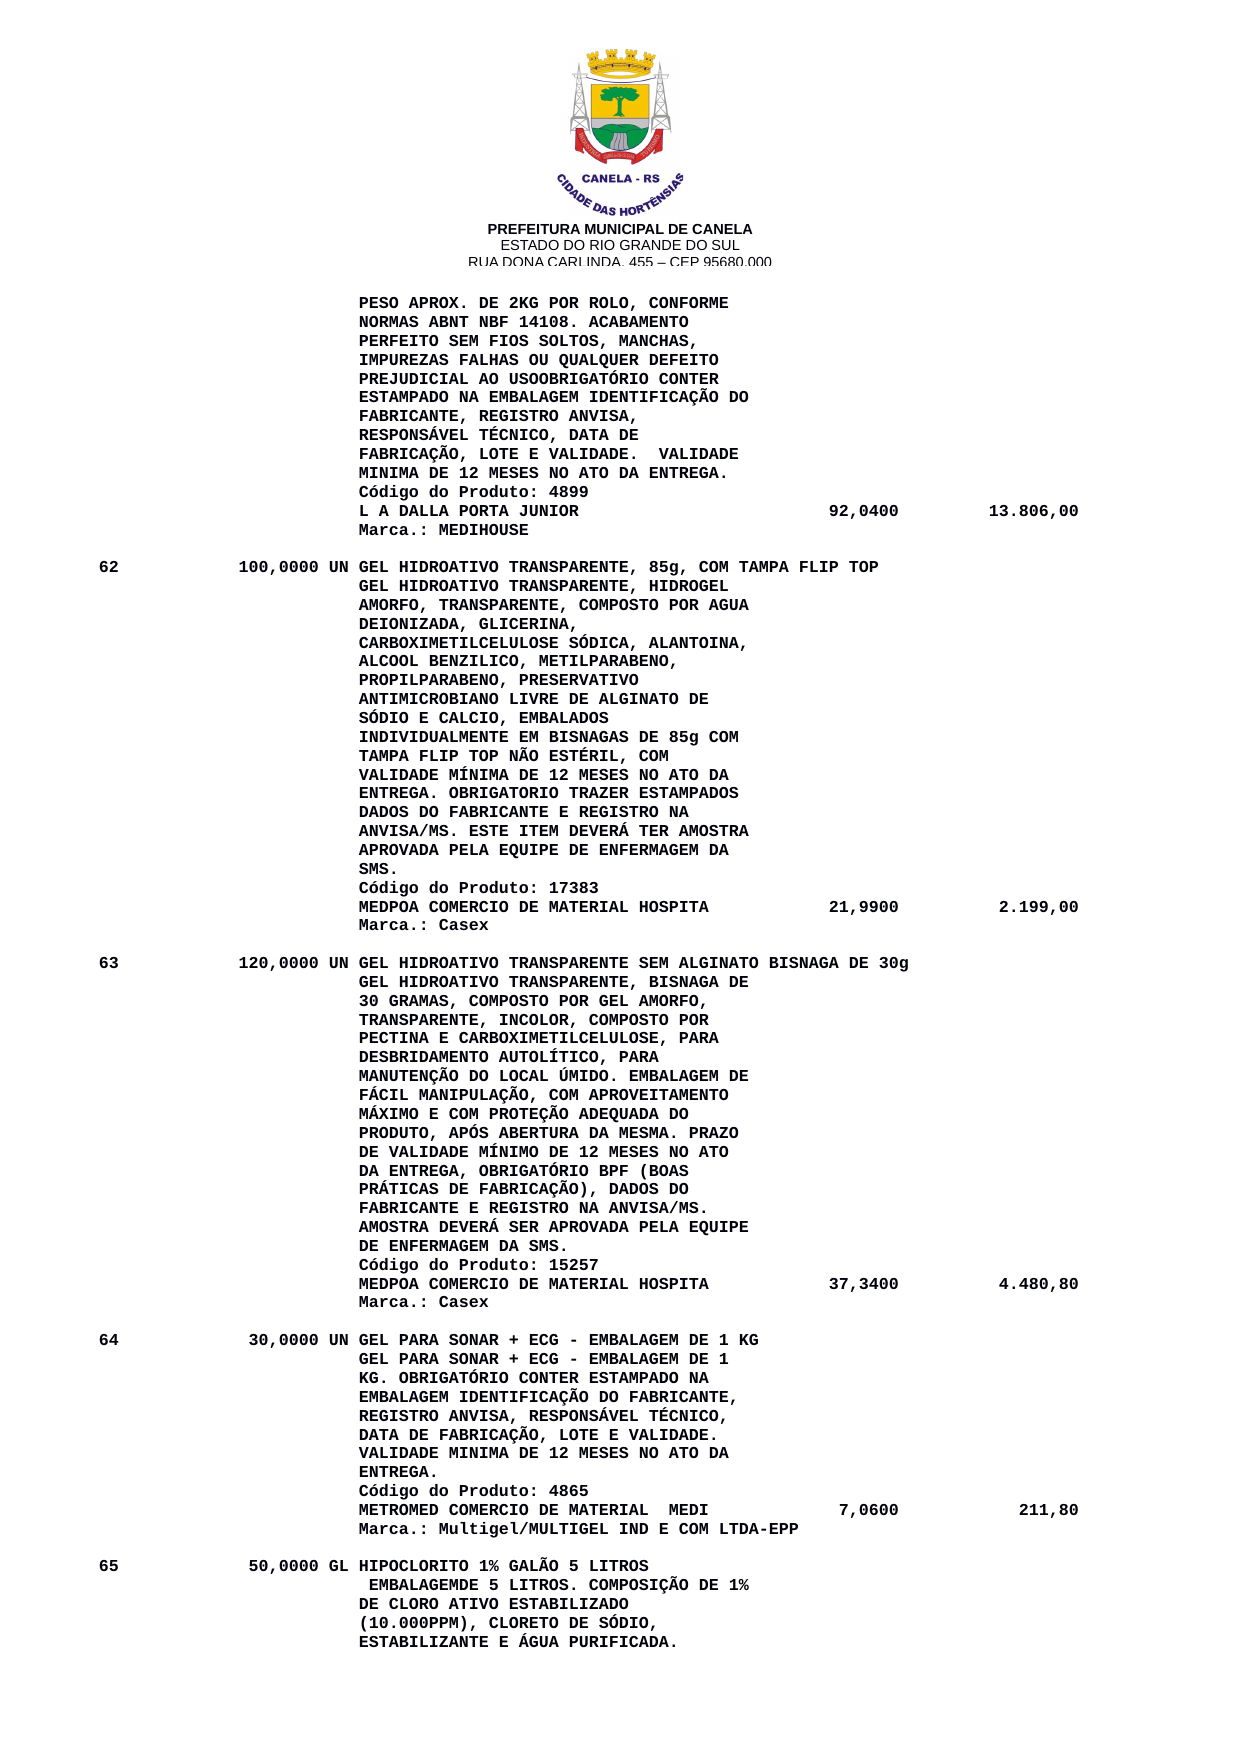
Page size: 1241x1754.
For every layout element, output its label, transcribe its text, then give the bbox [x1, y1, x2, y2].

picture [557, 49, 684, 216]
text PESO APROX. DE 2KG POR ROLO, CONFORME NORMAS ABNT NBF 14108. ACABAMENTO PERFEITO SEM FIOS SOLTOS, MANCHAS, IMPUREZAS FALHAS OU QUALQUER DEFEITO PREJUDICIAL AO USOOBRIGATÓRIO CONTER ESTAMPADO NA EMBALAGEM IDENTIFICAÇÃO DO FABRICANTE, REGISTRO ANVISA, RESPONSÁVEL TÉCNICO, DATA DE FABRICAÇÃO, LOTE E VALIDADE. VALIDADE MINIMA DE 12 MESES NO ATO DA ENTREGA. Código do Produto: 4899 L A DALLA PORTA JUNIOR 92,0400 13.806,00 Marca.: MEDIHOUSE 62 100,0000 UN GEL HIDROATIVO TRANSPARENTE, 85g, COM TAMPA FLIP TOP GEL HIDROATIVO TRANSPARENTE, HIDROGEL AMORFO, TRANSPARENTE, COMPOSTO POR AGUA DEIONIZADA, GLICERINA, CARBOXIMETILCELULOSE SÓDICA, ALANTOINA, ALCOOL BENZILICO, METILPARABENO, PROPILPARABENO, PRESERVATIVO ANTIMICROBIANO LIVRE DE ALGINATO DE SÓDIO E CALCIO, EMBALADOS INDIVIDUALMENTE EM BISNAGAS DE 85g COM TAMPA FLIP TOP NÃO ESTÉRIL, COM VALIDADE MÍNIMA DE 12 MESES NO ATO DA ENTREGA. OBRIGATORIO TRAZER ESTAMPADOS DADOS DO FABRICANTE E REGISTRO NA ANVISA/MS. ESTE ITEM DEVERÁ TER AMOSTRA APROVADA PELA EQUIPE DE ENFERMAGEM DA SMS. Código do Produto: 17383 MEDPOA COMERCIO DE MATERIAL HOSPITA 21,9900 2.199,00 Marca.: Casex 63 120,0000 UN GEL HIDROATIVO TRANSPARENTE SEM ALGINATO BISNAGA DE 30g GEL HIDROATIVO TRANSPARENTE, BISNAGA DE 30 GRAMAS, COMPOSTO POR GEL AMORFO, TRANSPARENTE, INCOLOR, COMPOSTO POR PECTINA E CARBOXIMETILCELULOSE, PARA DESBRIDAMENTO AUTOLÍTICO, PARA MANUTENÇÃO DO LOCAL ÚMIDO. EMBALAGEM DE FÁCIL MANIPULAÇÃO, COM APROVEITAMENTO MÁXIMO E COM PROTEÇÃO ADEQUADA DO PRODUTO, APÓS ABERTURA DA MESMA. PRAZO DE VALIDADE MÍNIMO DE 12 MESES NO ATO DA ENTREGA, OBRIGATÓRIO BPF (BOAS PRÁTICAS DE FABRICAÇÃO), DADOS DO FABRICANTE E REGISTRO NA ANVISA/MS. AMOSTRA DEVERÁ SER APROVADA PELA EQUIPE DE ENFERMAGEM DA SMS. Código do Produto: 15257 MEDPOA COMERCIO DE MATERIAL HOSPITA 37,3400 4.480,80 Marca.: Casex 64 30,0000 UN GEL PARA SONAR + ECG - EMBALAGEM DE 1 KG GEL PARA SONAR + ECG - EMBALAGEM DE 1 KG. OBRIGATÓRIO CONTER ESTAMPADO NA EMBALAGEM IDENTIFICAÇÃO DO FABRICANTE, REGISTRO ANVISA, RESPONSÁVEL TÉCNICO, DATA DE FABRICAÇÃO, LOTE E VALIDADE. VALIDADE MINIMA DE 12 MESES NO ATO DA ENTREGA. Código do Produto: 4865 METROMED COMERCIO DE MATERIAL MEDI 7,0600 211,80 Marca.: Multigel/MULTIGEL IND E COM LTDA-EPP 65 50,0000 GL HIPOCLORITO 1% GALÃO 5 LITROS EMBALAGEMDE 5 LITROS. COMPOSIÇÃO DE 1% DE CLORO ATIVO ESTABILIZADO (10.000PPM), CLORETO DE SÓDIO, ESTABILIZANTE E ÁGUA PURIFICADA. [88, 295, 1152, 1652]
